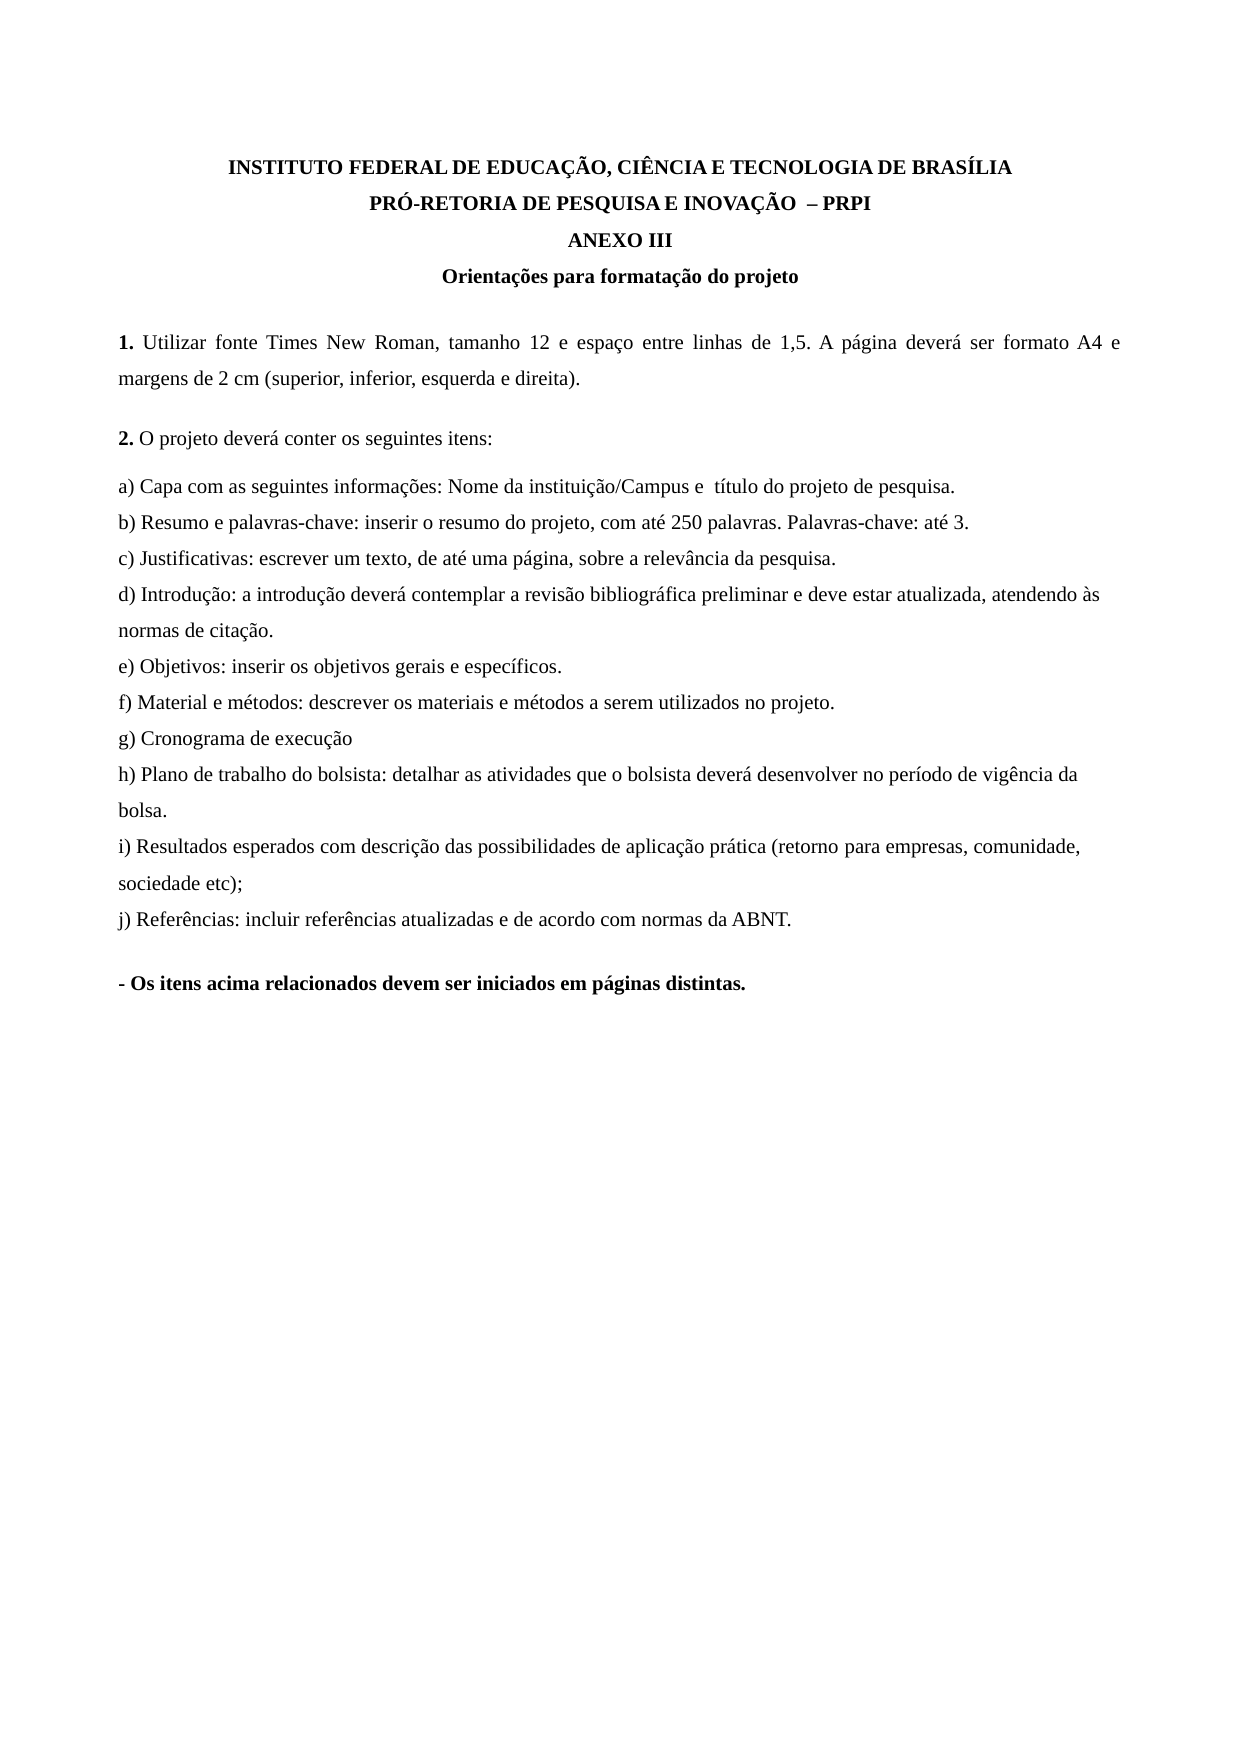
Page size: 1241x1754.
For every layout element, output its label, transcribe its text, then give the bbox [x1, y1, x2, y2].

text a) Capa com as seguintes informações: Nome da instituição/Campus e título do projeto de pesquisa. [118, 474, 1122, 498]
text PRÓ-RETORIA DE PESQUISA E INOVAÇÃO – PRPI [118, 191, 1122, 215]
text e) Objetivos: inserir os objetivos gerais e específicos. [118, 654, 1122, 678]
text INSTITUTO FEDERAL DE EDUCAÇÃO, CIÊNCIA E TECNOLOGIA DE BRASÍLIA [118, 155, 1122, 179]
text j) Referências: incluir referências atualizadas e de acordo com normas da ABNT. [118, 906, 1122, 931]
text d) Introdução: a introdução deverá contemplar a revisão bibliográfica preliminar e deve estar atualizada, atendendo às normas de citação. [118, 582, 1122, 642]
text ANEXO III [118, 228, 1122, 252]
text g) Cronograma de execução [118, 726, 1122, 750]
text 1. Utilizar fonte Times New Roman, tamanho 12 e espaço entre linhas de 1,5. A página deverá ser formato A4 e margens de 2 cm (superior, inferior, esquerda e direita). [118, 330, 1122, 390]
text Orientações para formatação do projeto [118, 264, 1122, 288]
text - Os itens acima relacionados devem ser iniciados em páginas distintas. [118, 971, 1122, 995]
text i) Resultados esperados com descrição das possibilidades de aplicação prática (retorno para empresas, comunidade, sociedade etc); [118, 834, 1122, 894]
text 2. O projeto deverá conter os seguintes itens: [118, 426, 1122, 450]
text f) Material e métodos: descrever os materiais e métodos a serem utilizados no projeto. [118, 690, 1122, 714]
text b) Resumo e palavras-chave: inserir o resumo do projeto, com até 250 palavras. Palavras-chave: até 3. [118, 510, 1122, 534]
text c) Justificativas: escrever um texto, de até uma página, sobre a relevância da pesquisa. [118, 546, 1122, 570]
text h) Plano de trabalho do bolsista: detalhar as atividades que o bolsista deverá desenvolver no período de vigência da bolsa. [118, 762, 1122, 822]
